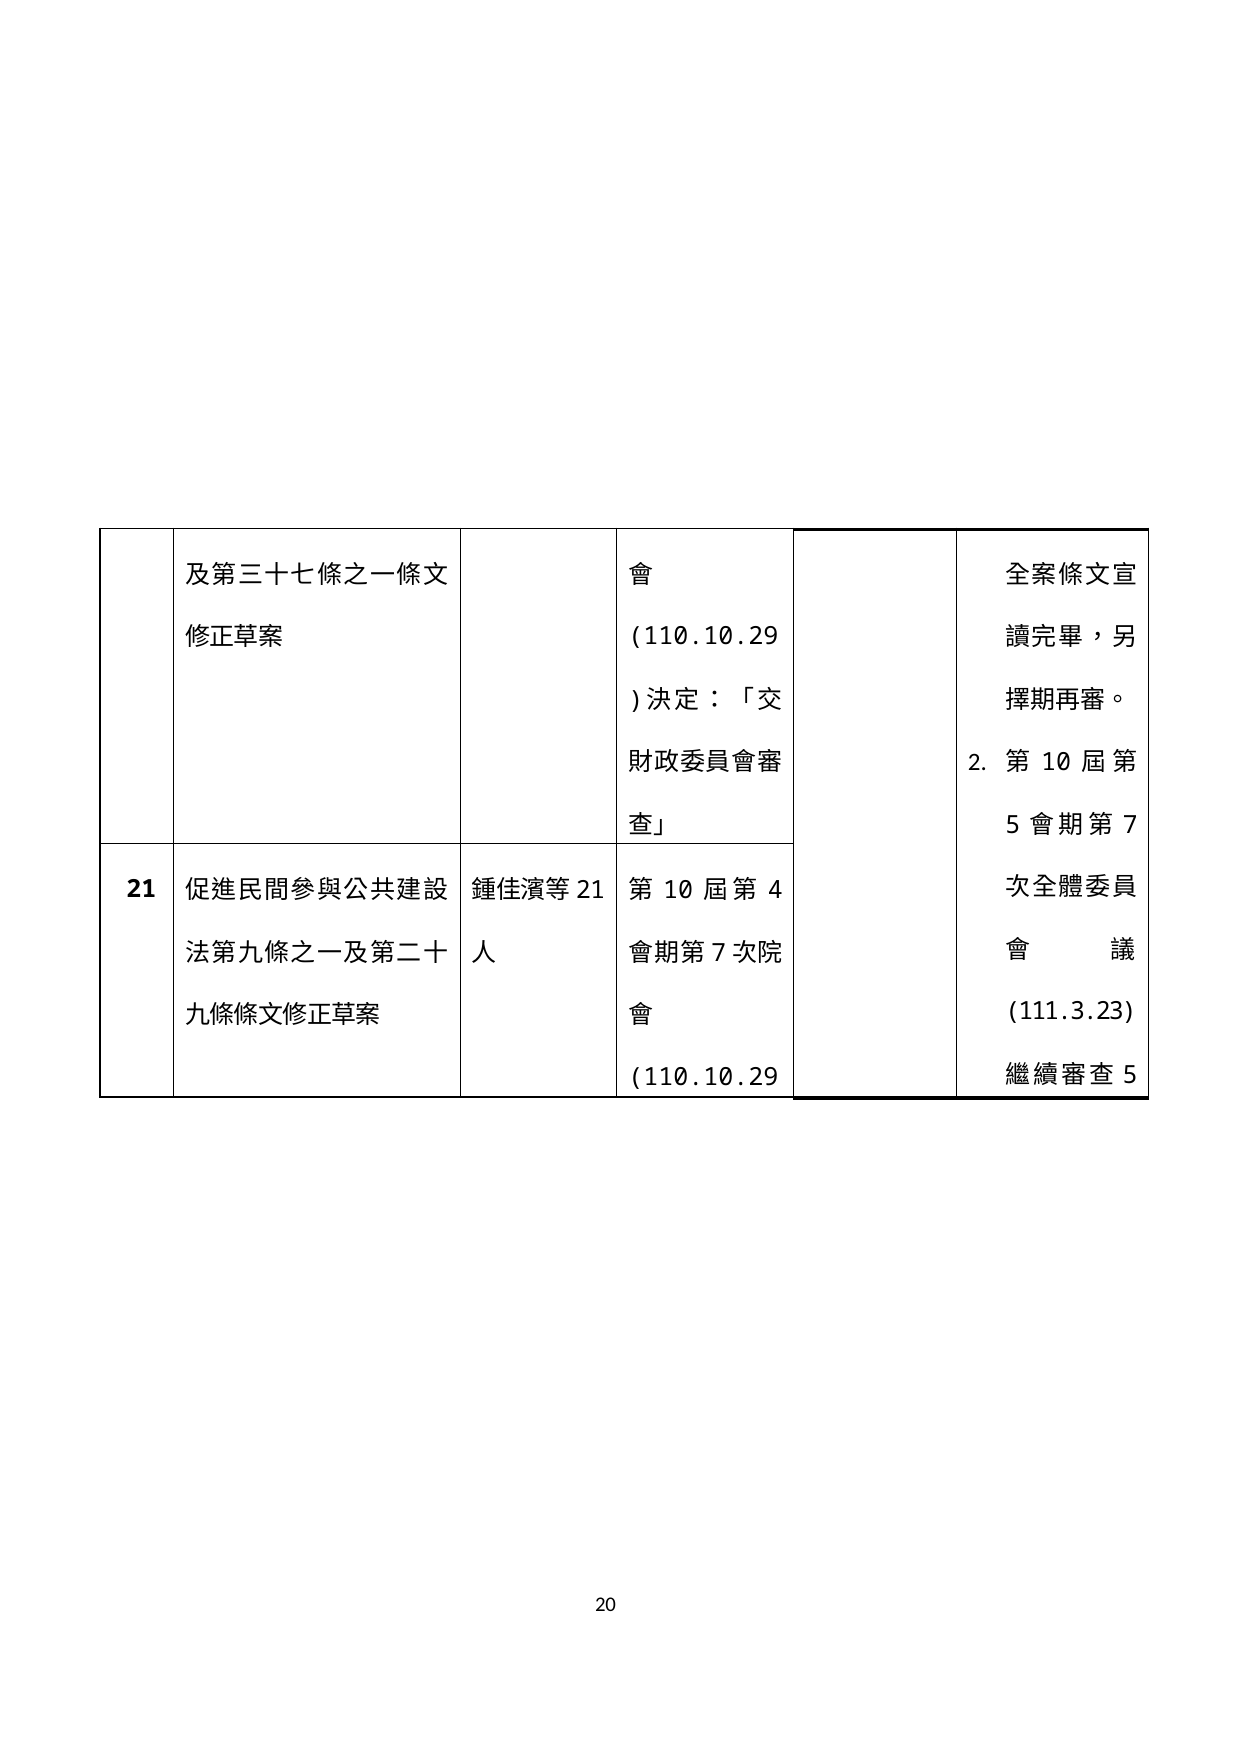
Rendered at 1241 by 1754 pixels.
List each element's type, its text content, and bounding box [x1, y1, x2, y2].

table_cell [101, 844, 173, 1096]
table_cell 促進民間參與公共建設法第九條之一及第二十九條條文修正草案 [174, 844, 460, 1096]
table_cell [794, 531, 956, 1096]
table_cell [461, 529, 616, 843]
table_cell 鍾佳濱等21人 [461, 844, 616, 1096]
table_cell 第10屆第4會期第10次全體委員會議(110.11.11)審查(計5案)，決議：說明及詢答完畢，全案條文宣讀完畢，另擇期再審。 第10屆第5會期第7次全體委員會議(111.3.23)繼續審查5案、審查6案，決議：說明及詢答完畢，審查6案條文宣讀完畢，全案(計11案)另擇期再審。 第10屆第5會期財政委員會第16次全體委員會議(111.5.19)併案審查完竣(計12案)，決議： 須交由黨團協商。 111.5.24本會將審查報告函送議事處。 [957, 531, 1148, 1096]
table_cell 及第三十七條之一條文修正草案 [174, 529, 460, 843]
table_cell [101, 529, 173, 843]
table_cell 會(110.10.29)決定：「交財政委員會審查」 [617, 529, 793, 843]
table_cell 第10屆第4會期第7次院會(110.10.29 [617, 844, 793, 1096]
